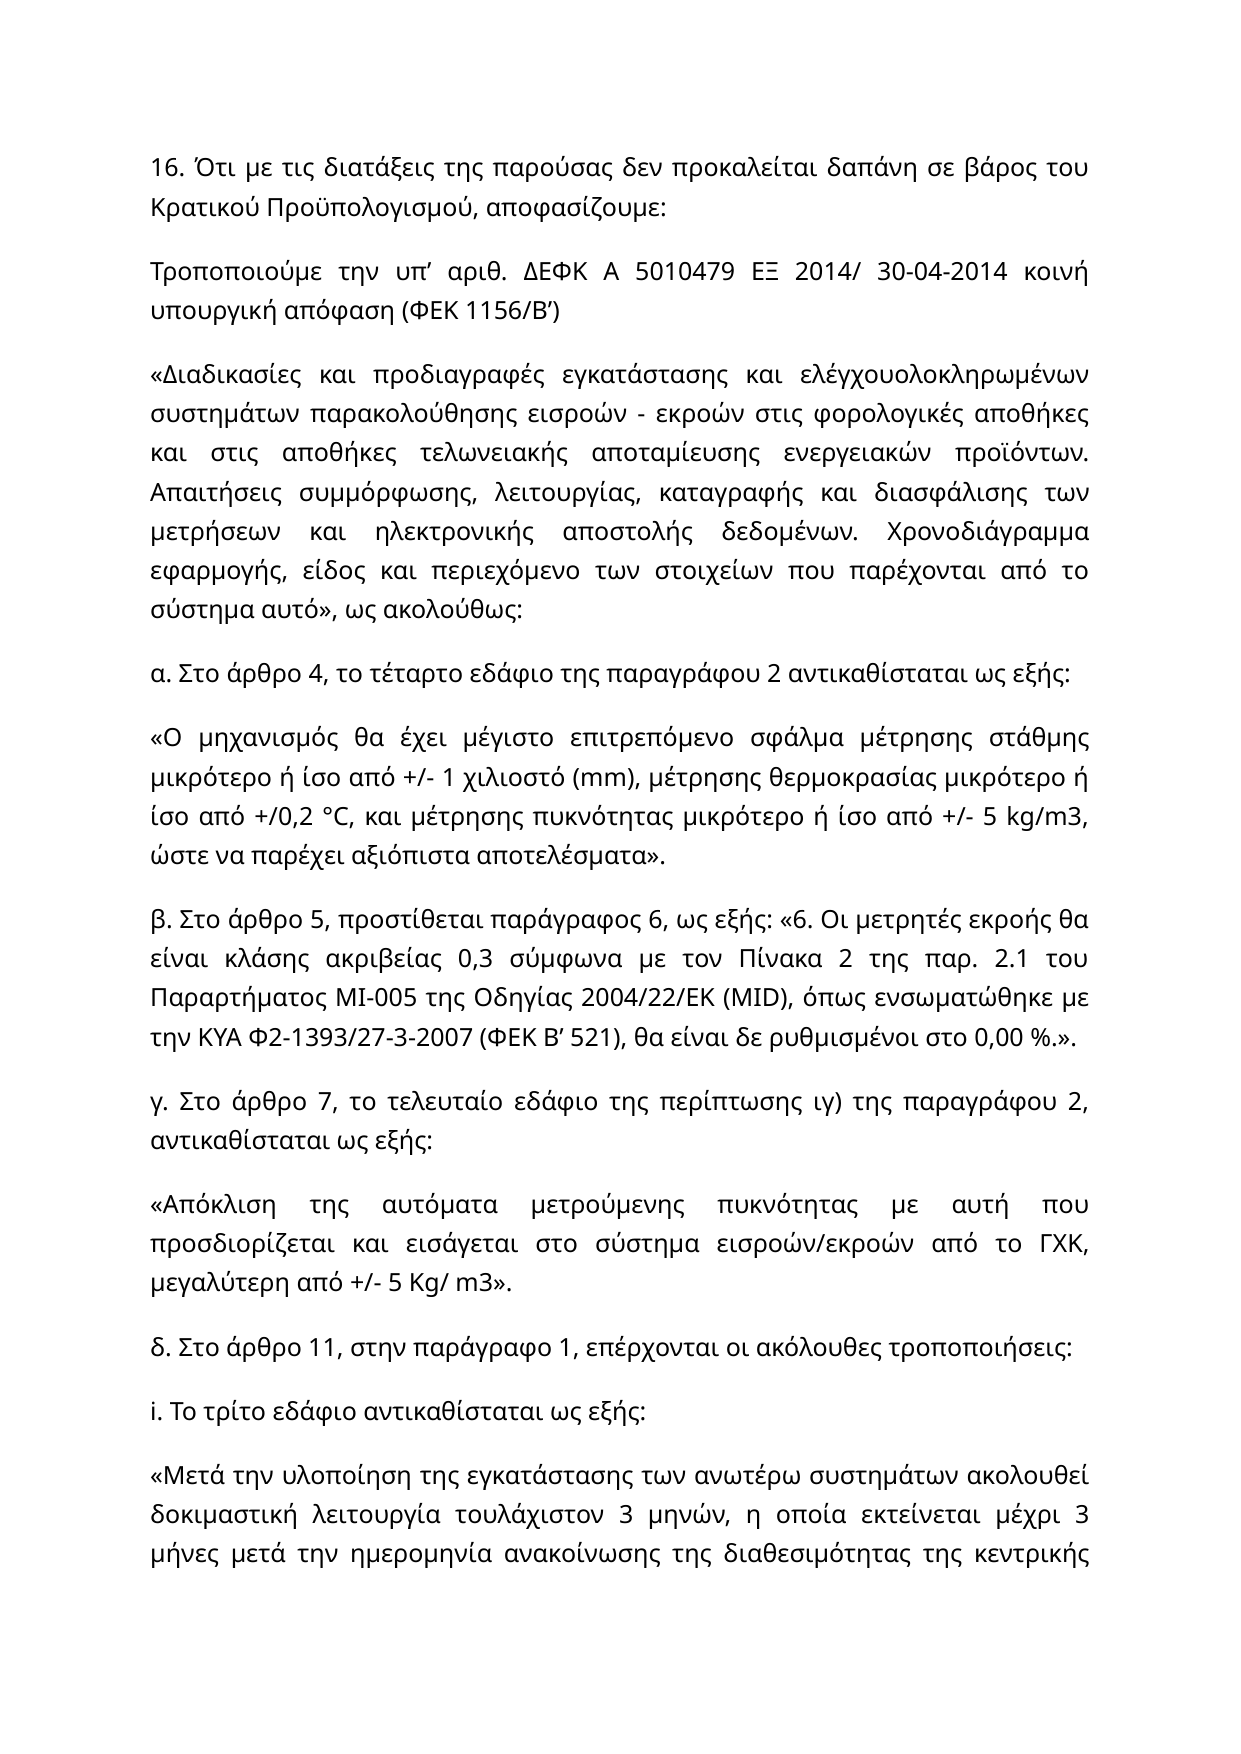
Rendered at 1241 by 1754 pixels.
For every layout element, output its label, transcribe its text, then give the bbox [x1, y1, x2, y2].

text «Ο μηχανισμός θα έχει μέγιστο επιτρεπόμενο σφάλμα μέτρησης στάθμης μικρότερο ή ίσο από +/- 1 χιλιοστό (mm), μέτρησης θερμοκρασίας μικρότερο ή ίσο από +/0,2 °C, και μέτρησης πυκνότητας μικρότερο ή ίσο από +/- 5 kg/m3, ώστε να παρέχει αξιόπιστα αποτελέσματα». [150, 720, 1090, 872]
text δ. Στο άρθρο 11, στην παράγραφο 1, επέρχονται οι ακόλουθες τροποποιήσεις: [150, 1329, 1090, 1363]
text 16. Ότι με τις διατάξεις της παρούσας δεν προκαλείται δαπάνη σε βάρος του Κρατικού Προϋπολογισμού, αποφασίζουμε: [150, 150, 1090, 223]
text «Διαδικασίες και προδιαγραφές εγκατάστασης και ελέγχουολοκληρωμένων συστημάτων παρακολούθησης εισροών - εκροών στις φορολογικές αποθήκες και στις αποθήκες τελωνειακής αποταμίευσης ενεργειακών προϊόντων. Απαιτήσεις συμμόρφωσης, λειτουργίας, καταγραφής και διασφάλισης των μετρήσεων και ηλεκτρονικής αποστολής δεδομένων. Χρονοδιάγραμμα εφαρμογής, είδος και περιεχόμενο των στοιχείων που παρέχονται από το σύστημα αυτό», ως ακολούθως: [150, 357, 1090, 626]
text γ. Στο άρθρο 7, το τελευταίο εδάφιο της περίπτωσης ιγ) της παραγράφου 2, αντικαθίσταται ως εξής: [150, 1083, 1090, 1157]
text «Απόκλιση της αυτόματα μετρούμενης πυκνότητας με αυτή που προσδιορίζεται και εισάγεται στο σύστημα εισροών/εκροών από το ΓΧΚ, μεγαλύτερη από +/- 5 Kg/ m3». [150, 1187, 1090, 1299]
text β. Στο άρθρο 5, προστίθεται παράγραφος 6, ως εξής: «6. Οι μετρητές εκροής θα είναι κλάσης ακριβείας 0,3 σύμφωνα με τον Πίνακα 2 της παρ. 2.1 του Παραρτήματος ΜΙ-005 της Οδηγίας 2004/22/ΕΚ (MID), όπως ενσωματώθηκε με την ΚΥΑ Φ2-1393/27-3-2007 (ΦΕΚ Β’ 521), θα είναι δε ρυθμισμένοι στο 0,00 %.». [150, 902, 1090, 1053]
text Τροποποιούμε την υπ’ αριθ. ΔΕΦΚ Α 5010479 ΕΞ 2014/ 30-04-2014 κοινή υπουργική απόφαση (ΦΕΚ 1156/Β’) [150, 253, 1090, 327]
text «Μετά την υλοποίηση της εγκατάστασης των ανωτέρω συστημάτων ακολουθεί δοκιμαστική λειτουργία τουλάχιστον 3 μηνών, η οποία εκτείνεται μέχρι 3 μήνες μετά την ημερομηνία ανακοίνωσης της διαθεσιμότητας της κεντρικής [150, 1457, 1090, 1570]
text α. Στο άρθρο 4, το τέταρτο εδάφιο της παραγράφου 2 αντικαθίσταται ως εξής: [150, 656, 1090, 690]
text i. To τρίτο εδάφιο αντικαθίσταται ως εξής: [150, 1393, 1090, 1427]
